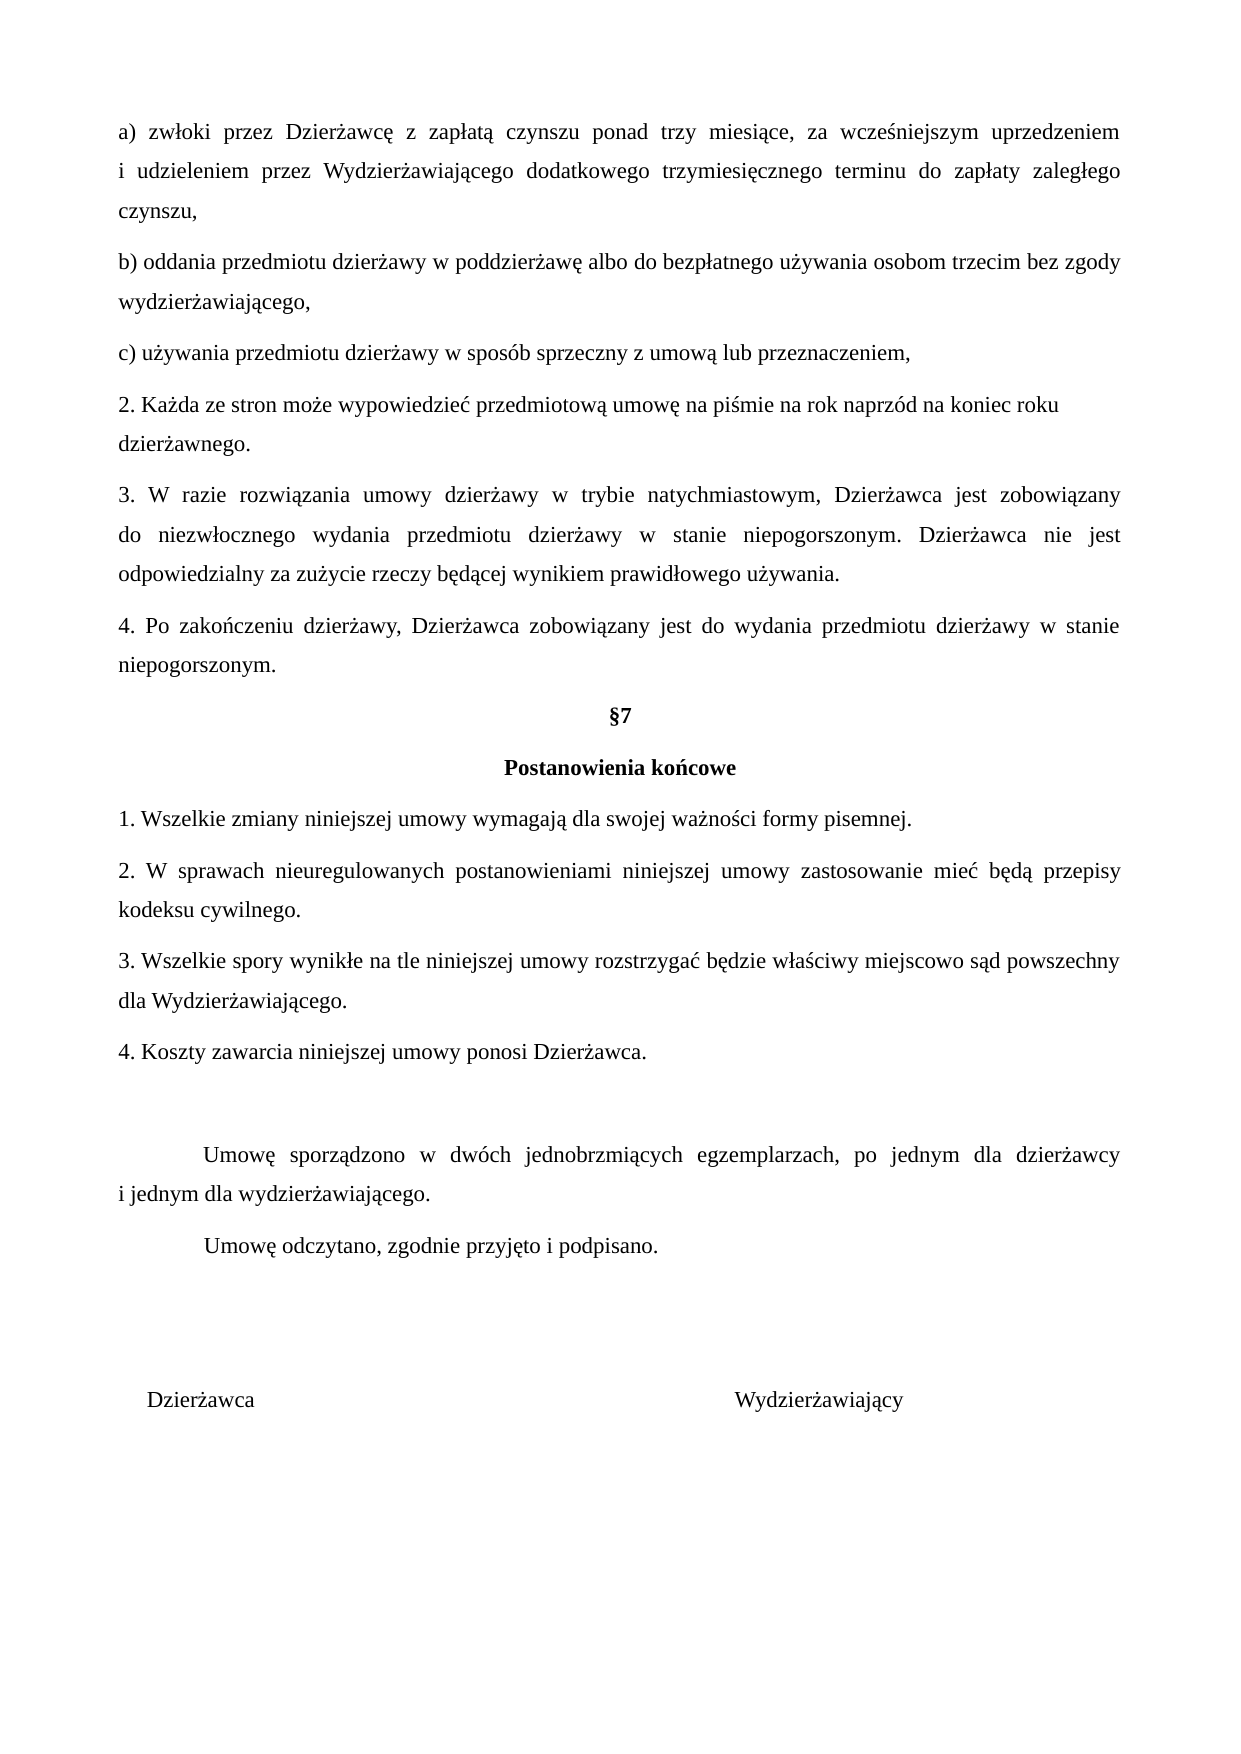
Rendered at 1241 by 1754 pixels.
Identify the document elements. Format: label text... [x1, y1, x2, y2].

text 4. Po zakończeniu dzierżawy, Dzierżawca zobowiązany jest do wydania przedmiotu dzierżawy w stanie niepogorszonym. [118, 612, 1122, 678]
text 4. Koszty zawarcia niniejszej umowy ponosi Dzierżawca. [118, 1038, 1122, 1065]
text c) używania przedmiotu dzierżawy w sposób sprzeczny z umową lub przeznaczeniem, [118, 339, 1122, 366]
text b) oddania przedmiotu dzierżawy w poddzierżawę albo do bezpłatnego używania osobom trzecim bez zgody wydzierżawiającego, [118, 248, 1122, 314]
text Umowę odczytano, zgodnie przyjęto i podpisano. [118, 1232, 1122, 1258]
text 2. W sprawach nieuregulowanych postanowieniami niniejszej umowy zastosowanie mieć będą przepisy kodeksu cywilnego. [118, 857, 1122, 922]
text 2. Każda ze stron może wypowiedzieć przedmiotową umowę na piśmie na rok naprzód na koniec roku dzierżawnego. [118, 391, 1122, 456]
text 3. Wszelkie spory wynikłe na tle niniejszej umowy rozstrzygać będzie właściwy miejscowo sąd powszechny dla Wydzierżawiającego. [118, 947, 1122, 1013]
text 3. W razie rozwiązania umowy dzierżawy w trybie natychmiastowym, Dzierżawca jest zobowiązany do niezwłocznego wydania przedmiotu dzierżawy w stanie niepogorszonym. Dzierżawca nie jest odpowiedzialny za zużycie rzeczy będącej wynikiem prawidłowego używania. [118, 481, 1122, 587]
text Umowę sporządzono w dwóch jednobrzmiących egzemplarzach, po jednym dla dzierżawcy i jednym dla wydzierżawiającego. [118, 1141, 1122, 1207]
text §7 [118, 703, 1122, 729]
text Postanowienia końcowe [118, 754, 1122, 780]
text a) zwłoki przez Dzierżawcę z zapłatą czynszu ponad trzy miesiące, za wcześniejszym uprzedzeniem i udzieleniem przez Wydzierżawiającego dodatkowego trzymiesięcznego terminu do zapłaty zaległego czynszu, [118, 118, 1122, 223]
text Dzierżawca Wydzierżawiający [118, 1386, 1122, 1412]
text 1. Wszelkie zmiany niniejszej umowy wymagają dla swojej ważności formy pisemnej. [118, 805, 1122, 832]
